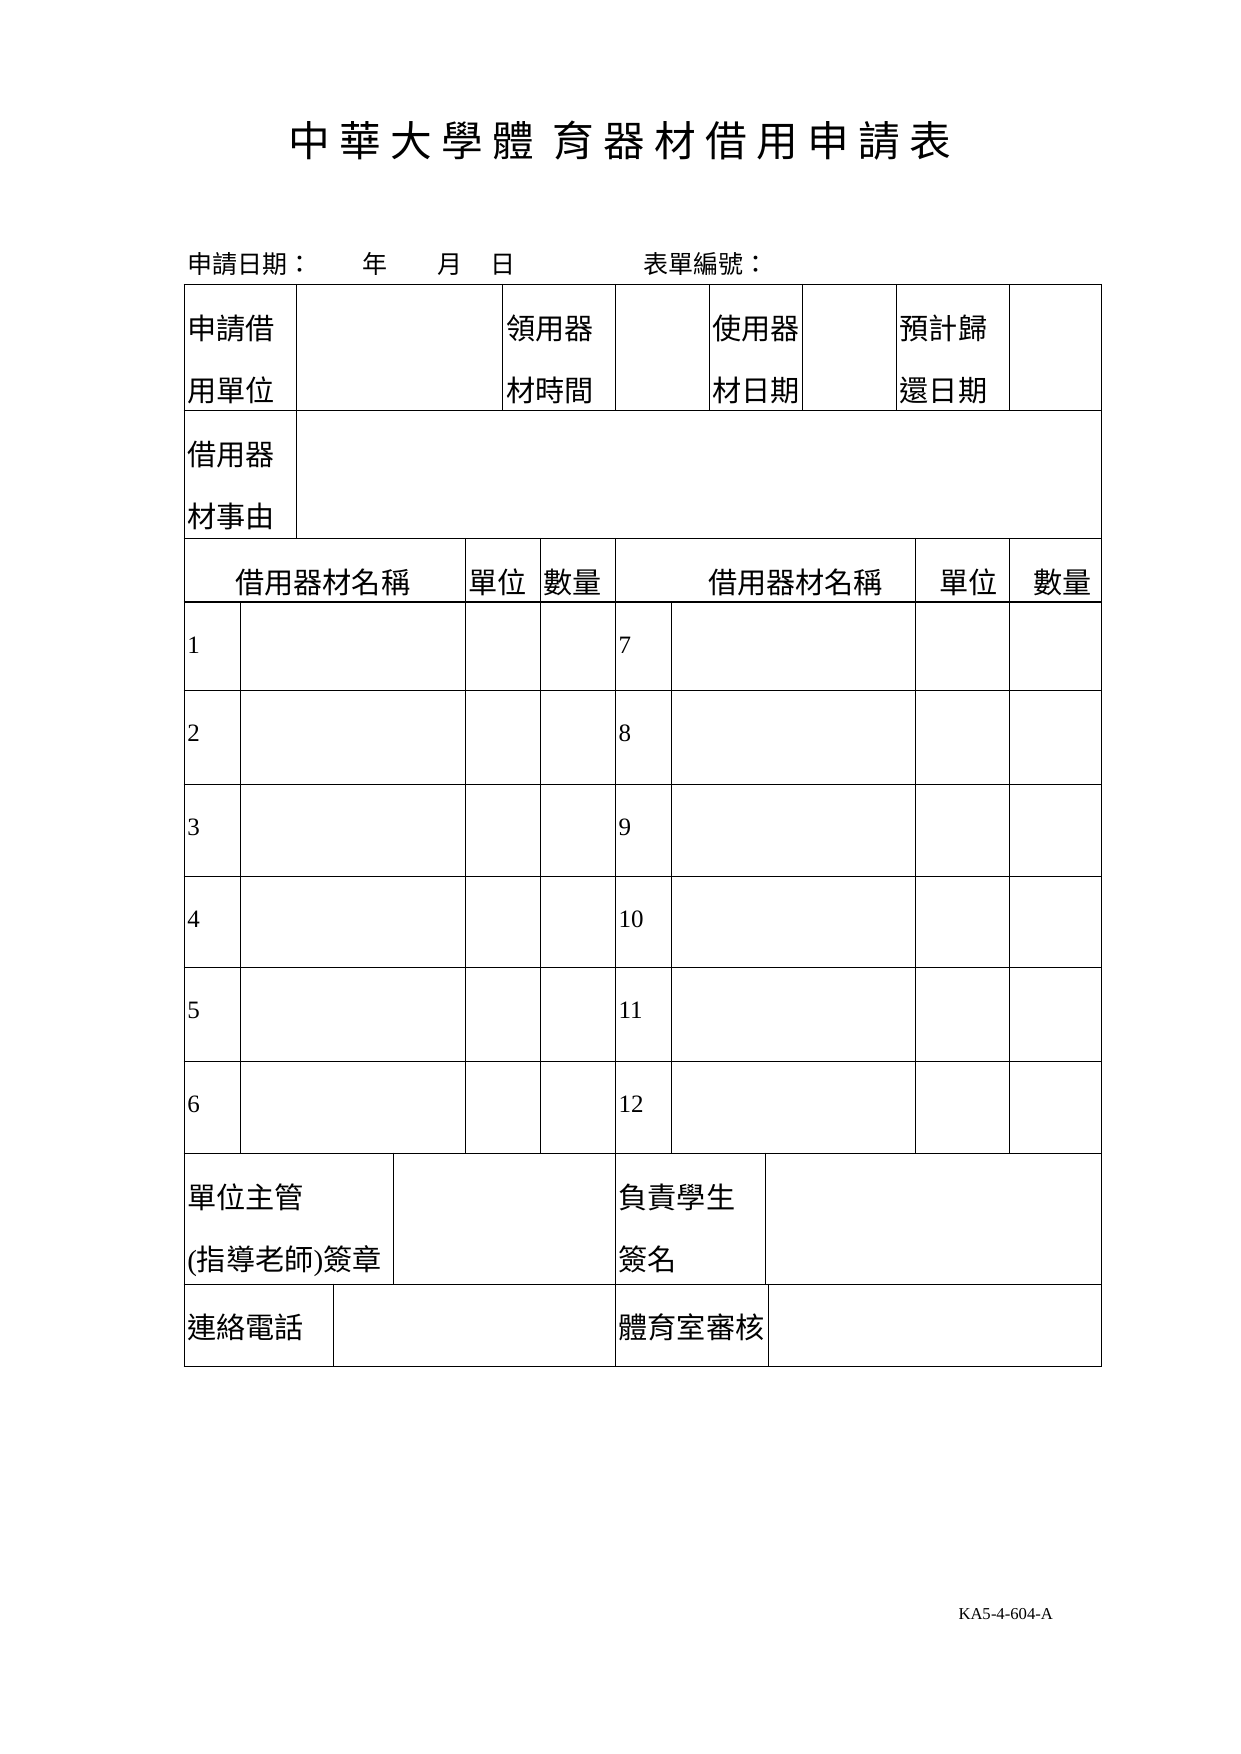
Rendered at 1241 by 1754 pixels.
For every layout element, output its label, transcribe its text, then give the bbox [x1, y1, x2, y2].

table_cell [466, 877, 540, 967]
table_cell [241, 877, 465, 967]
table_cell [672, 1062, 915, 1153]
table_cell [541, 877, 615, 967]
table_cell 10 [616, 877, 671, 967]
table_cell [916, 968, 1009, 1061]
table_cell [541, 1062, 615, 1153]
table_cell [916, 691, 1009, 784]
table_cell [241, 785, 465, 876]
table_cell [769, 1285, 1101, 1366]
table_cell [334, 1285, 615, 1366]
table_header [616, 285, 709, 410]
table_cell [466, 691, 540, 784]
table_cell [241, 603, 465, 689]
table_cell [916, 785, 1009, 876]
table_cell [672, 691, 915, 784]
table_header 預計歸還日期 [897, 285, 1009, 410]
table_cell 負責學生簽名 [616, 1154, 765, 1283]
table_cell [241, 968, 465, 1061]
table_cell [916, 877, 1009, 967]
table_cell 單位 [916, 539, 1009, 601]
table_cell [466, 1062, 540, 1153]
table_cell [241, 1062, 465, 1153]
table_header 申請借用單位 [185, 285, 296, 410]
table_cell [672, 968, 915, 1061]
text 申請日期： 年 月 日 表單編號： [187, 221, 1053, 284]
table_cell [1010, 691, 1101, 784]
table_cell 9 [616, 785, 671, 876]
table_cell [541, 691, 615, 784]
table_cell 7 [616, 603, 671, 689]
table_header 使用器材日期 [710, 285, 802, 410]
table_header [1010, 285, 1101, 410]
table_cell [466, 785, 540, 876]
table_cell [1010, 1062, 1101, 1153]
table_cell [672, 603, 915, 689]
table_cell 3 [185, 785, 240, 876]
table_cell [916, 1062, 1009, 1153]
table_cell 5 [185, 968, 240, 1061]
table_cell 8 [616, 691, 671, 784]
table_cell 數量 [1010, 539, 1101, 601]
table_cell [1010, 968, 1101, 1061]
table_cell 單位 [466, 539, 540, 601]
table_cell 體育室審核 [616, 1285, 768, 1366]
table_cell [466, 968, 540, 1061]
table_cell [672, 877, 915, 967]
table_cell [297, 411, 1101, 538]
table_cell [541, 603, 615, 689]
table_cell 單位主管 (指導老師)簽章 [185, 1154, 393, 1283]
table_cell 借用器材事由 [185, 411, 296, 538]
table_header [803, 285, 896, 410]
table_cell [241, 691, 465, 784]
table_cell 4 [185, 877, 240, 967]
table_cell [766, 1154, 1101, 1283]
table_cell 連絡電話 [185, 1285, 333, 1366]
table_cell [541, 785, 615, 876]
table_cell [1010, 877, 1101, 967]
table_cell [394, 1154, 615, 1283]
table_cell 數量 [541, 539, 615, 601]
table_cell 借用器材名稱 [616, 539, 915, 601]
table_cell 1 [185, 603, 240, 689]
table_cell [466, 603, 540, 689]
table_cell [916, 603, 1009, 689]
table_cell 6 [185, 1062, 240, 1153]
table_cell 12 [616, 1062, 671, 1153]
table_cell 借用器材名稱 [185, 539, 465, 601]
table_cell [1010, 603, 1101, 689]
table_header [297, 285, 502, 410]
table_cell 11 [616, 968, 671, 1061]
table_cell 2 [185, 691, 240, 784]
table_cell [541, 968, 615, 1061]
table_header 領用器材時間 [503, 285, 615, 410]
table_cell [672, 785, 915, 876]
text 中 華 大 學 體 育 器 材 借 用 申 請 表 [187, 96, 1053, 159]
table_cell [1010, 785, 1101, 876]
